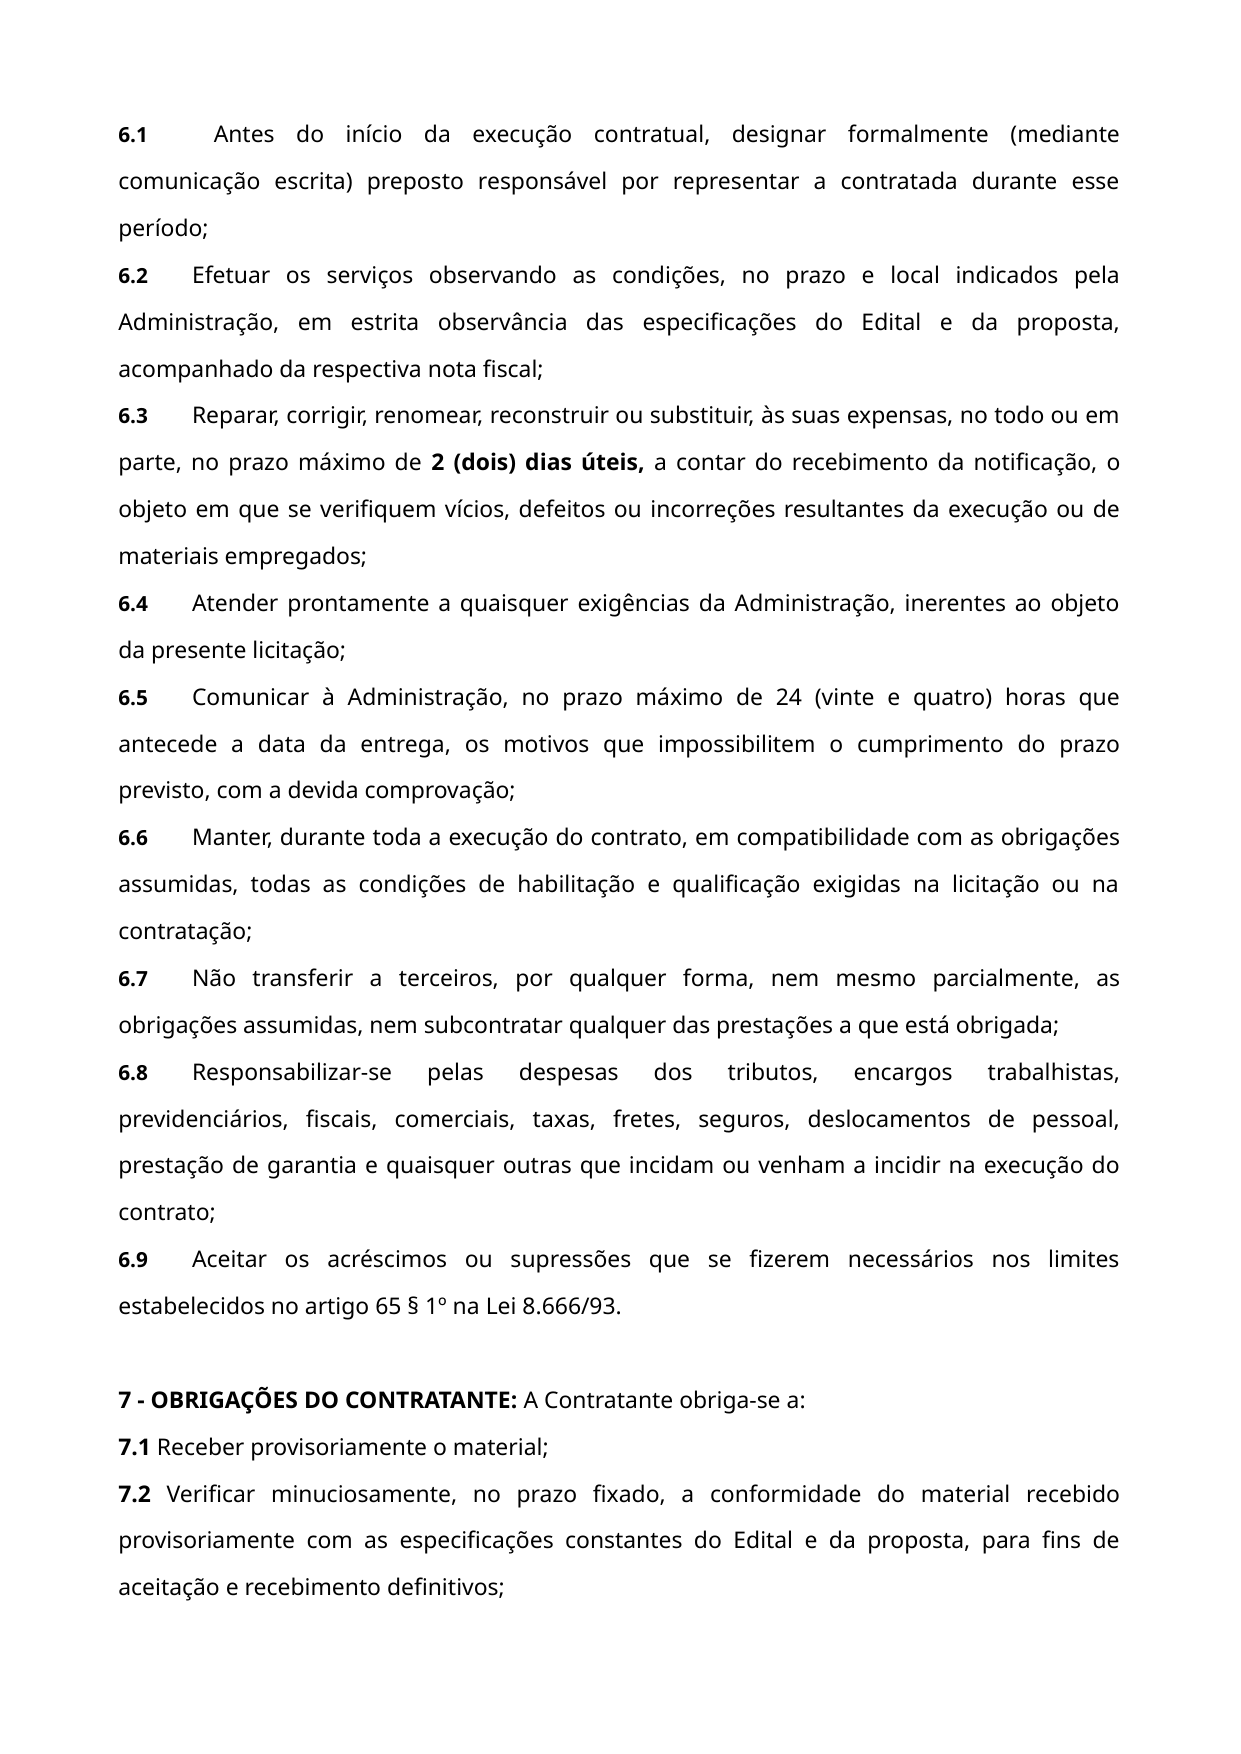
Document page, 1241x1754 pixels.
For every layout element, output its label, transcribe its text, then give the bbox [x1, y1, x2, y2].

text 7 - OBRIGAÇÕES DO CONTRATANTE: A Contratante obriga-se a: [118, 1384, 1121, 1415]
list Antes do início da execução contratual, designar formalmente (mediante comunicação escrita) preposto responsável por representar a contratada durante esse período; [118, 118, 1121, 243]
text 7.2 Verificar minuciosamente, no prazo fixado, a conformidade do material recebido provisoriamente com as especificações constantes do Edital e da proposta, para fins de aceitação e recebimento definitivos; [118, 1477, 1121, 1602]
list Responsabilizar-se pelas despesas dos tributos, encargos trabalhistas, previdenciários, fiscais, comerciais, taxas, fretes, seguros, deslocamentos de pessoal, prestação de garantia e quaisquer outras que incidam ou venham a incidir na execução do contrato; [118, 1056, 1121, 1227]
list Não transferir a terceiros, por qualquer forma, nem mesmo parcialmente, as obrigações assumidas, nem subcontratar qualquer das prestações a que está obrigada; [118, 962, 1121, 1040]
list Aceitar os acréscimos ou supressões que se fizerem necessários nos limites estabelecidos no artigo 65 § 1º na Lei 8.666/93. [118, 1243, 1121, 1321]
list Reparar, corrigir, renomear, reconstruir ou substituir, às suas expensas, no todo ou em parte, no prazo máximo de 2 (dois) dias úteis, a contar do recebimento da notificação, o objeto em que se verifiquem vícios, defeitos ou incorreções resultantes da execução ou de materiais empregados; [118, 399, 1121, 571]
text 7.1 Receber provisoriamente o material; [118, 1431, 1121, 1462]
list Manter, durante toda a execução do contrato, em compatibilidade com as obrigações assumidas, todas as condições de habilitação e qualificação exigidas na licitação ou na contratação; [118, 821, 1121, 946]
list Atender prontamente a quaisquer exigências da Administração, inerentes ao objeto da presente licitação; [118, 587, 1121, 665]
list Efetuar os serviços observando as condições, no prazo e local indicados pela Administração, em estrita observância das especificações do Edital e da proposta, acompanhado da respectiva nota fiscal; [118, 259, 1121, 384]
list Comunicar à Administração, no prazo máximo de 24 (vinte e quatro) horas que antecede a data da entrega, os motivos que impossibilitem o cumprimento do prazo previsto, com a devida comprovação; [118, 681, 1121, 806]
